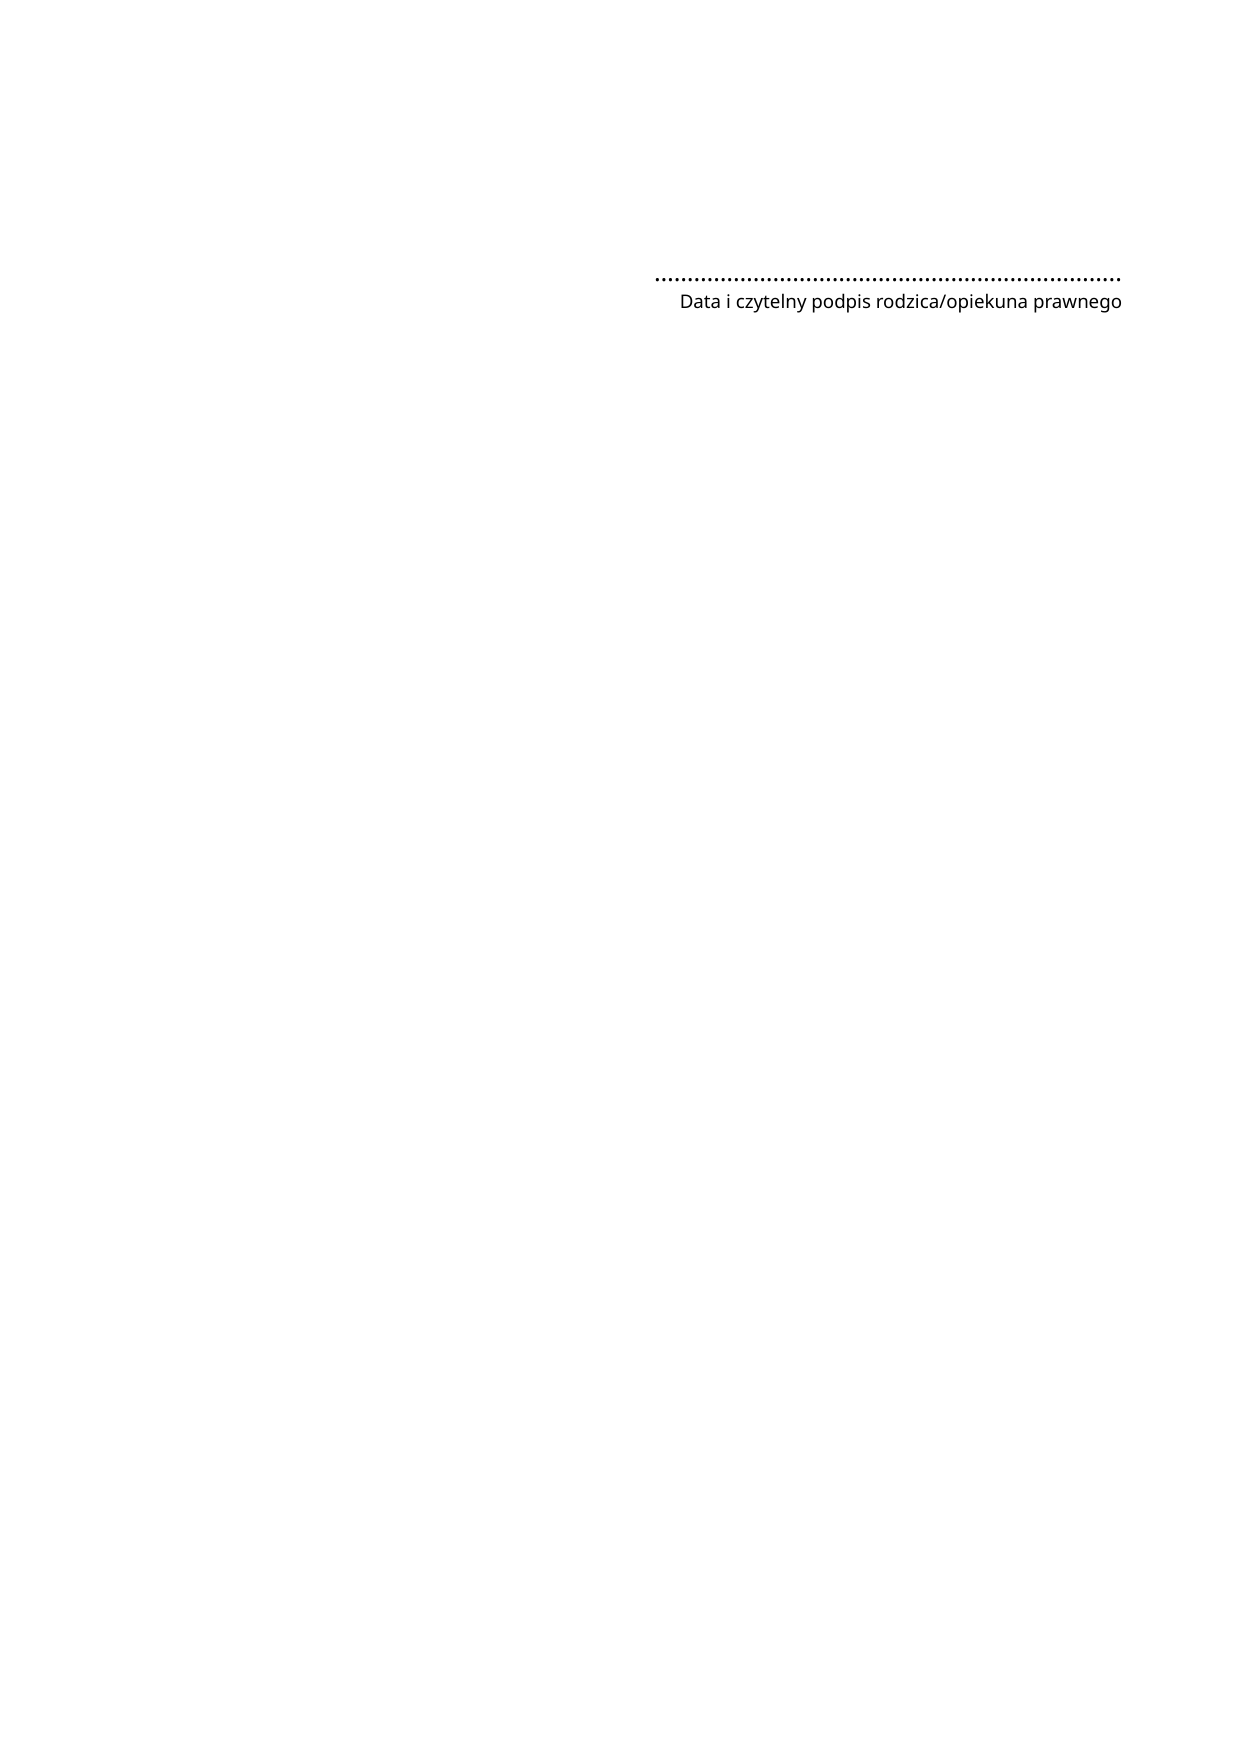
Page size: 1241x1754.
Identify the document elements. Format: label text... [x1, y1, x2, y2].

text …………………………………………………………….. Data i czytelny podpis rodzica/opiekuna prawnego [118, 254, 1122, 314]
